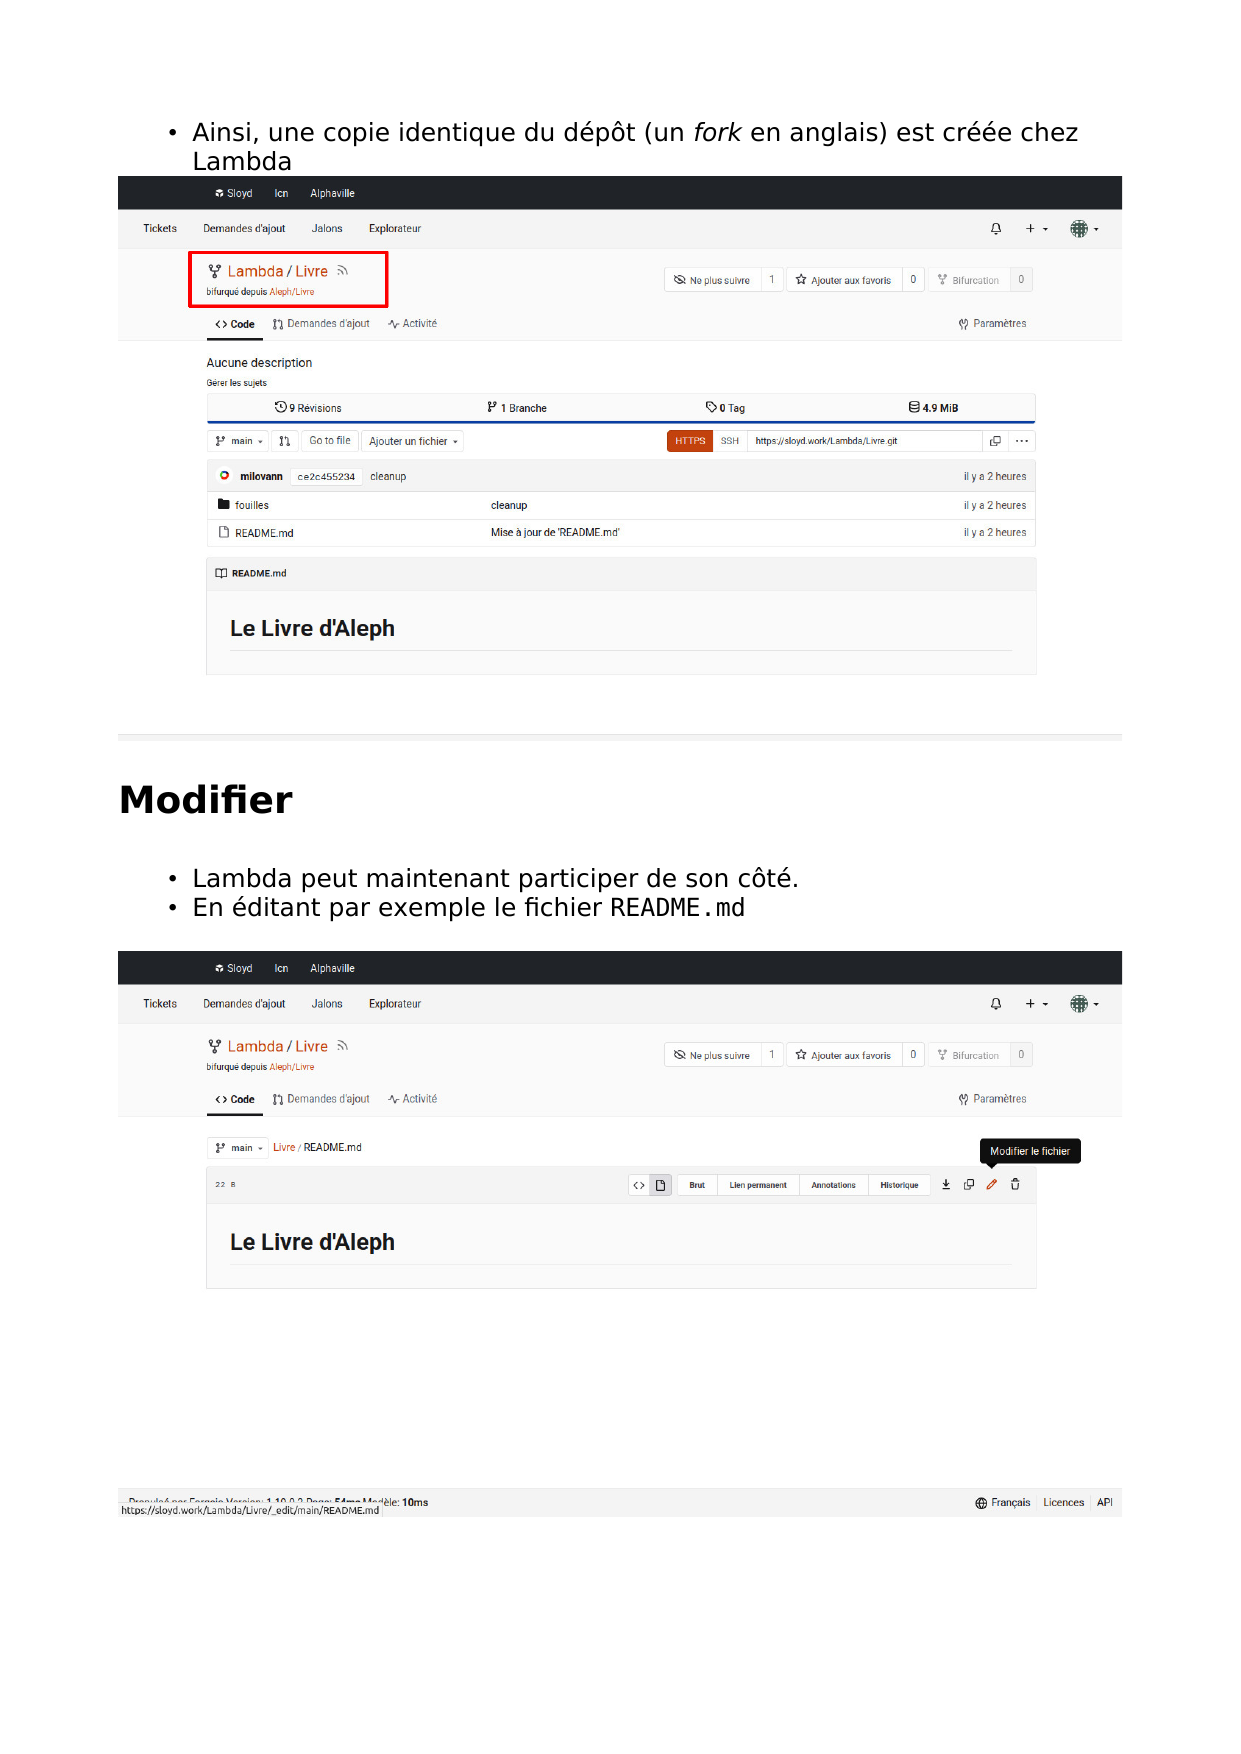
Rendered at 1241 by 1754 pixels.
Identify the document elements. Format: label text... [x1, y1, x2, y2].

list En éditant par exemple le fichier README.md [177, 893, 1122, 922]
list Ainsi, une copie identique du dépôt (un fork en anglais) est créée chez Lambda [177, 118, 1122, 176]
list Lambda peut maintenant participer de son côté. [177, 864, 1122, 893]
subtitle Modifier [118, 778, 1122, 822]
picture [118, 951, 1123, 1517]
picture [118, 176, 1123, 741]
